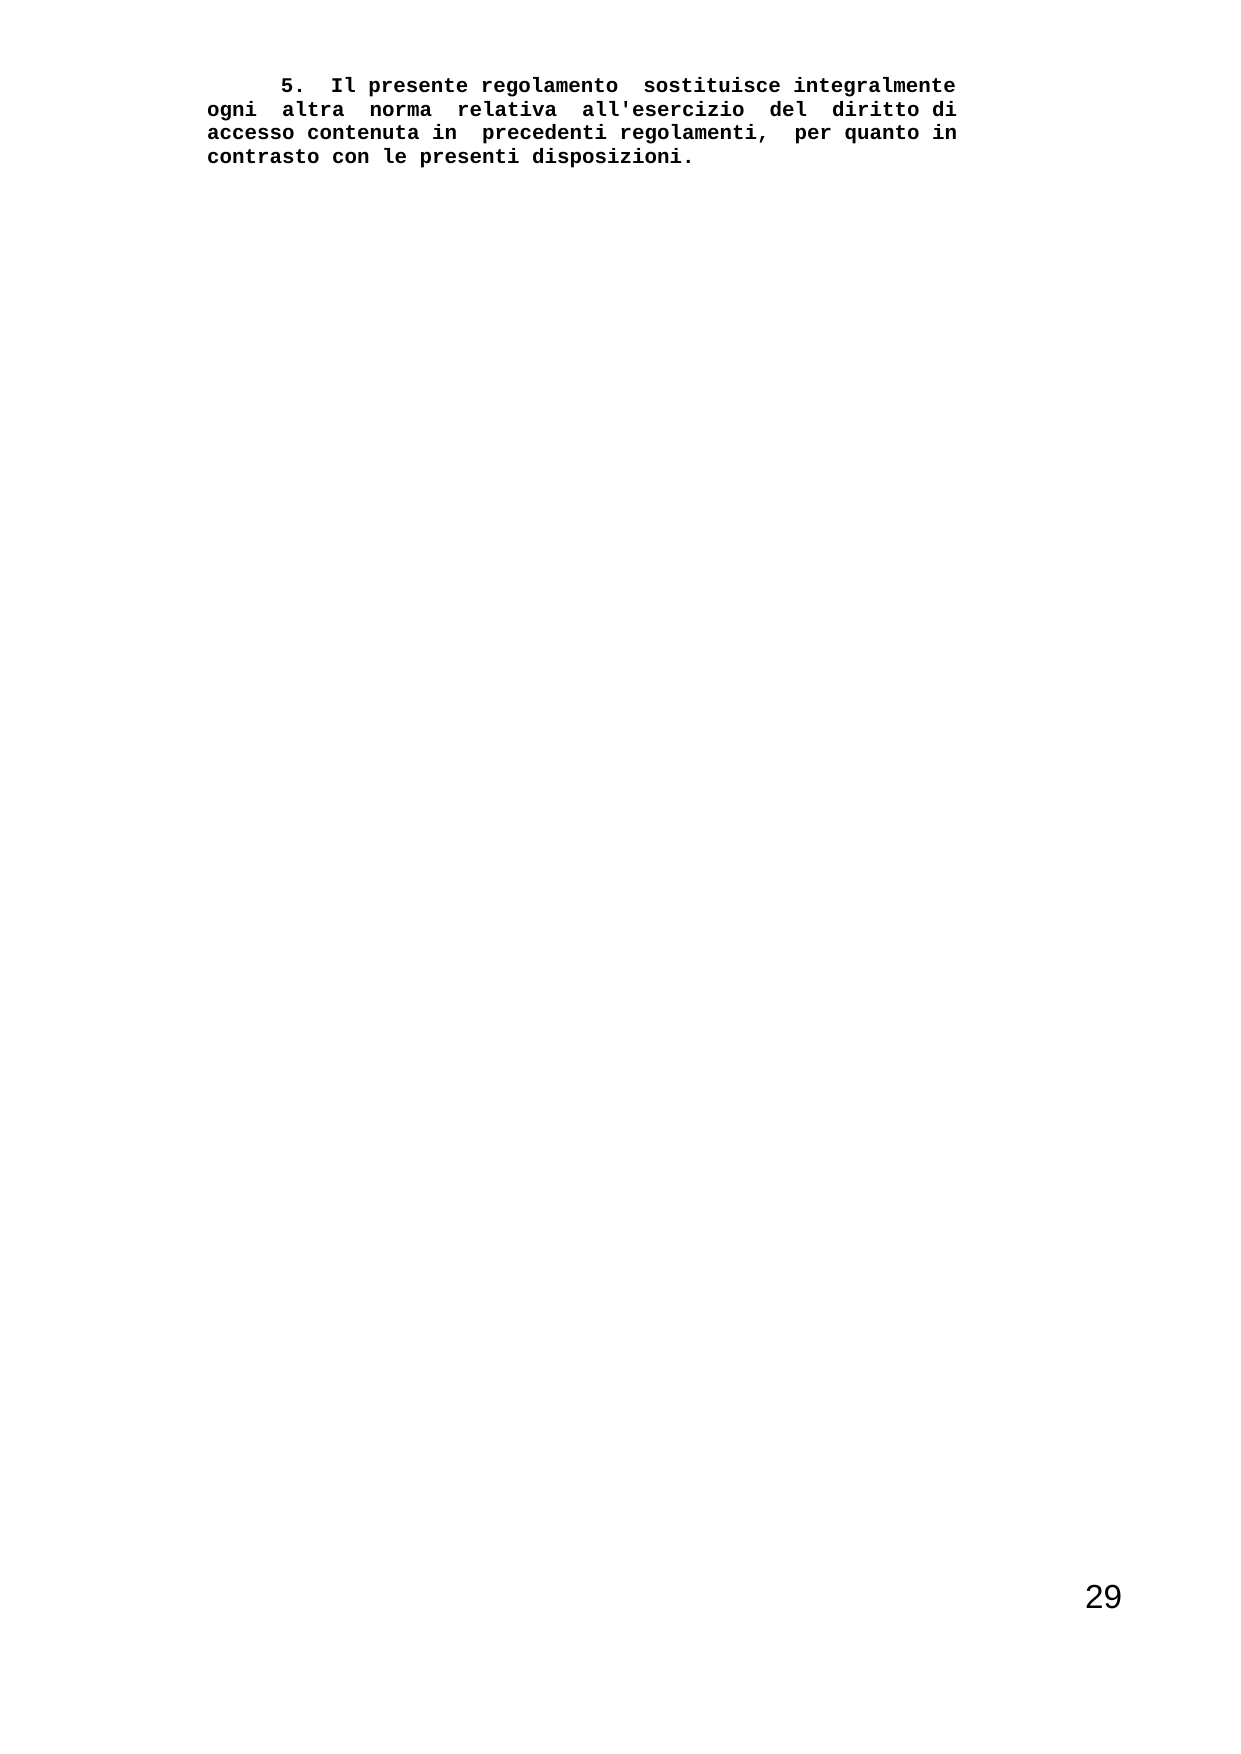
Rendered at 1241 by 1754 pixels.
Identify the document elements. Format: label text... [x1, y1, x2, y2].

text accesso contenuta in precedenti regolamenti, per quanto in [207, 122, 1122, 146]
text ogni altra norma relativa all'esercizio del diritto di [207, 99, 1122, 122]
text 5. Il presente regolamento sostituisce integralmente [207, 75, 1122, 99]
text contrasto con le presenti disposizioni. [207, 146, 1122, 169]
